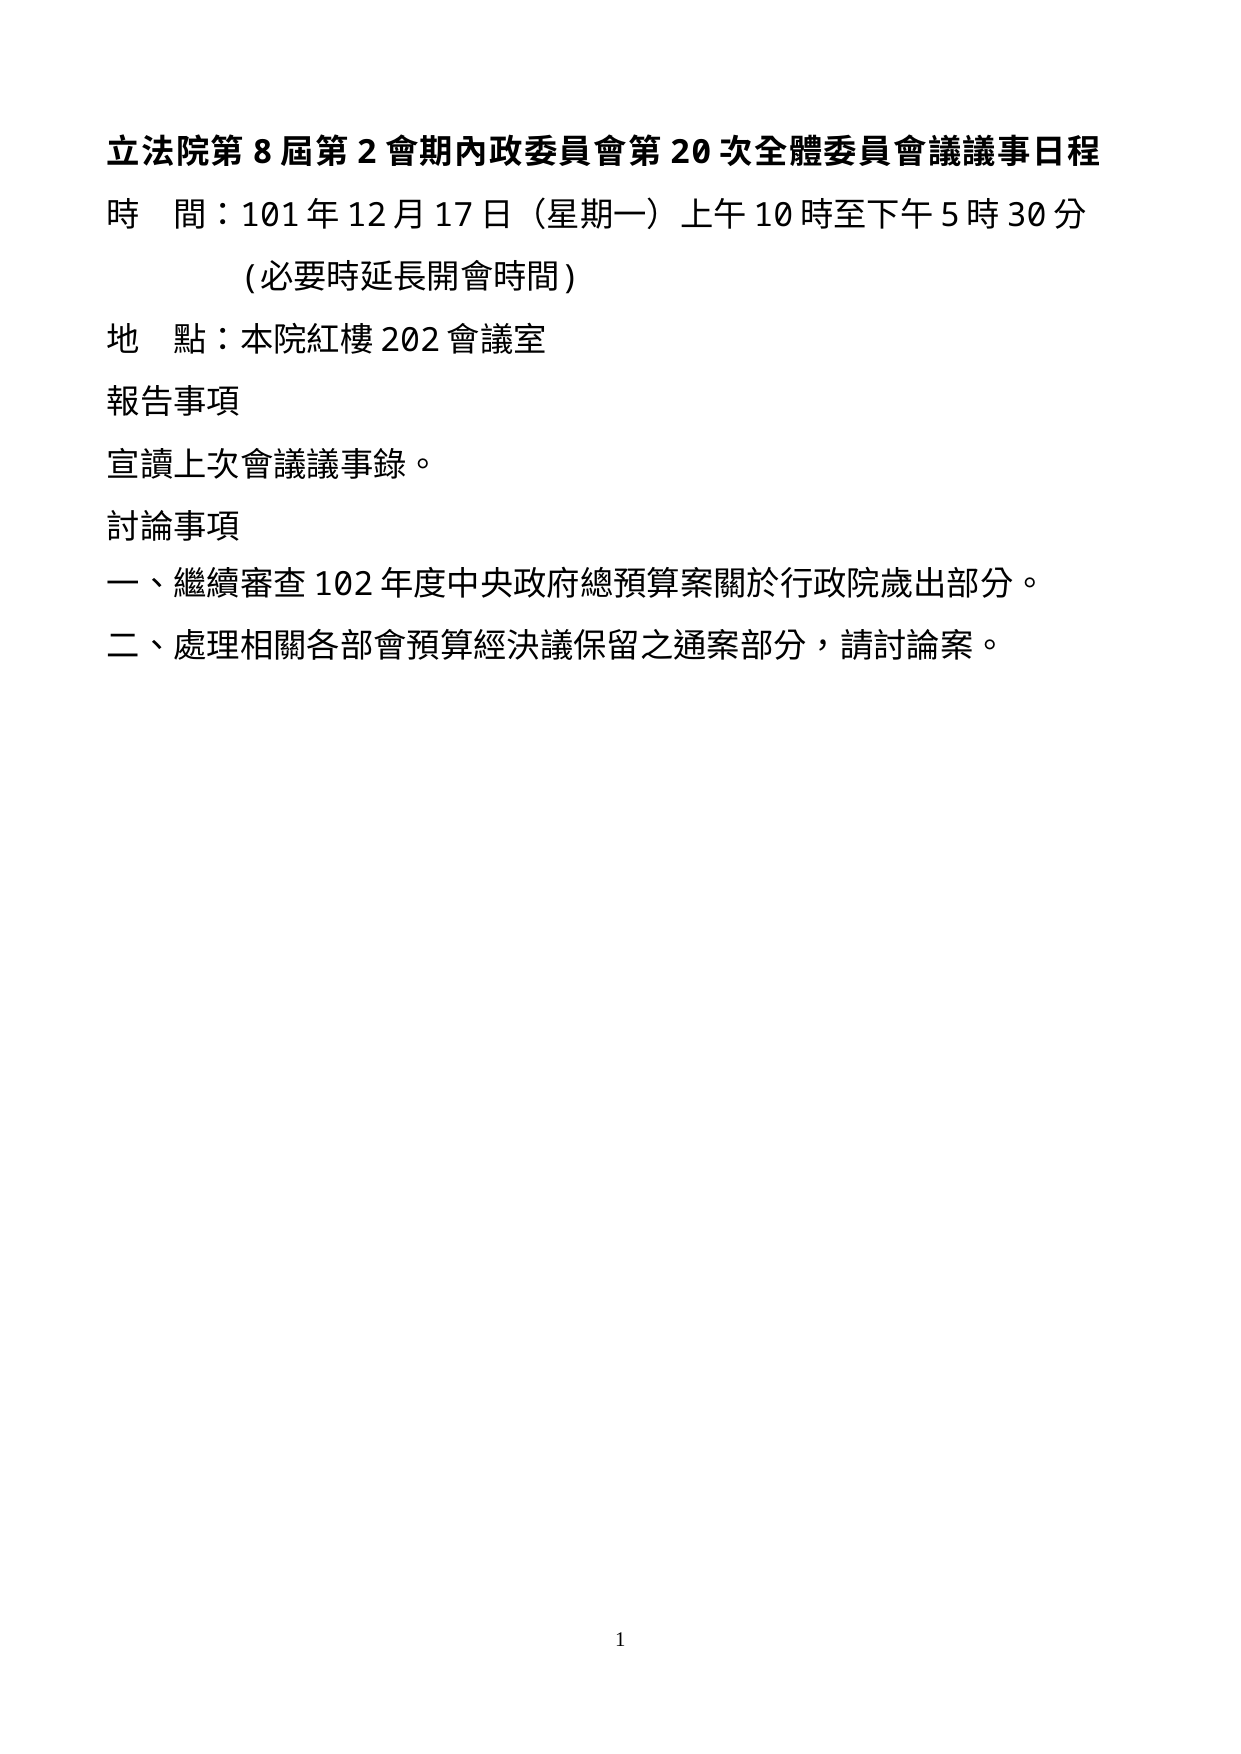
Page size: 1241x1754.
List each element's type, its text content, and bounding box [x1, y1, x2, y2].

text 地 點：本院紅樓202會議室 [106, 295, 1134, 358]
text 報告事項 [106, 358, 1134, 420]
text 二、處理相關各部會預算經決議保留之通案部分，請討論案。 [106, 608, 1134, 670]
text 討論事項 [106, 483, 1134, 545]
text 宣讀上次會議議事錄。 [106, 420, 1134, 483]
text 時 間：101年12月17日（星期一）上午10時至下午5時30分(必要時延長開會時間) [106, 170, 1134, 295]
text 立法院第8屆第2會期內政委員會第20次全體委員會議議事日程 [106, 108, 1139, 170]
text 一、繼續審查102年度中央政府總預算案關於行政院歲出部分。 [106, 545, 1134, 608]
